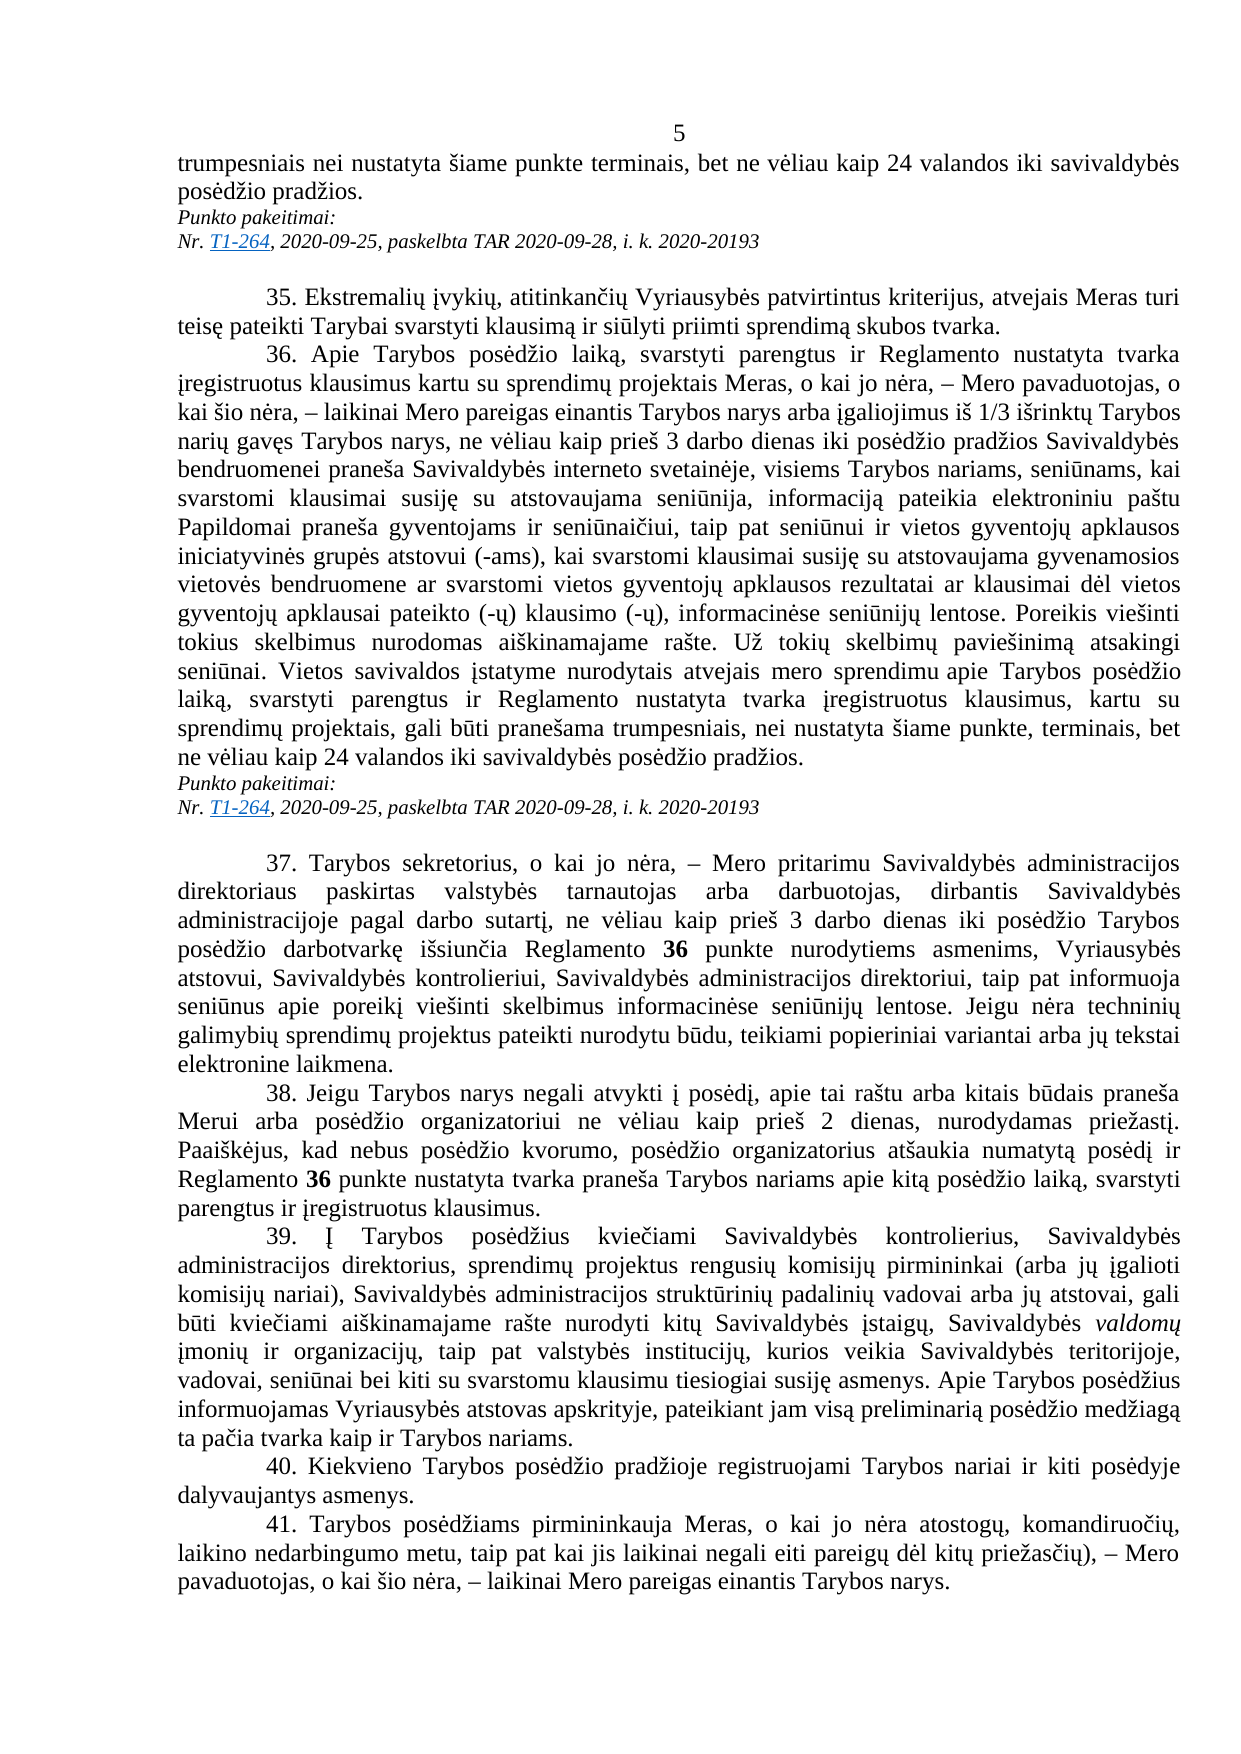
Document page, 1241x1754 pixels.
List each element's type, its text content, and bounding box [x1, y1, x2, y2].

text 38. Jeigu Tarybos narys negali atvykti į posėdį, apie tai raštu arba kitais būdais praneša Merui arba posėdžio organizatoriui ne vėliau kaip prieš 2 dienas, nurodydamas priežastį. Paaiškėjus, kad nebus posėdžio kvorumo, posėdžio organizatorius atšaukia numatytą posėdį ir Reglamento 36 punkte nustatyta tvarka praneša Tarybos nariams apie kitą posėdžio laiką, svarstyti parengtus ir įregistruotus klausimus. [177, 1078, 1181, 1221]
text 39. Į Tarybos posėdžius kviečiami Savivaldybės kontrolierius, Savivaldybės administracijos direktorius, sprendimų projektus rengusių komisijų pirmininkai (arba jų įgalioti komisijų nariai), Savivaldybės administracijos struktūrinių padalinių vadovai arba jų atstovai, gali būti kviečiami aiškinamajame rašte nurodyti kitų Savivaldybės įstaigų, Savivaldybės valdomų įmonių ir organizacijų, taip pat valstybės institucijų, kurios veikia Savivaldybės teritorijoje, vadovai, seniūnai bei kiti su svarstomu klausimu tiesiogiai susiję asmenys. Apie Tarybos posėdžius informuojamas Vyriausybės atstovas apskrityje, pateikiant jam visą preliminarią posėdžio medžiagą ta pačia tvarka kaip ir Tarybos nariams. [177, 1221, 1181, 1451]
text 41. Tarybos posėdžiams pirmininkauja Meras, o kai jo nėra atostogų, komandiruočių, laikino nedarbingumo metu, taip pat kai jis laikinai negali eiti pareigų dėl kitų priežasčių), – Mero pavaduotojas, o kai šio nėra, – laikinai Mero pareigas einantis Tarybos narys. [177, 1509, 1181, 1595]
text 36. Apie Tarybos posėdžio laiką, svarstyti parengtus ir Reglamento nustatyta tvarka įregistruotus klausimus kartu su sprendimų projektais Meras, o kai jo nėra, – Mero pavaduotojas, o kai šio nėra, – laikinai Mero pareigas einantis Tarybos narys arba įgaliojimus iš 1/3 išrinktų Tarybos narių gavęs Tarybos narys, ne vėliau kaip prieš 3 darbo dienas iki posėdžio pradžios Savivaldybės bendruomenei praneša Savivaldybės interneto svetainėje, visiems Tarybos nariams, seniūnams, kai svarstomi klausimai susiję su atstovaujama seniūnija, informaciją pateikia elektroniniu paštu Papildomai praneša gyventojams ir seniūnaičiui, taip pat seniūnui ir vietos gyventojų apklausos iniciatyvinės grupės atstovui (-ams), kai svarstomi klausimai susiję su atstovaujama gyvenamosios vietovės bendruomene ar svarstomi vietos gyventojų apklausos rezultatai ar klausimai dėl vietos gyventojų apklausai pateikto (-ų) klausimo (-ų), informacinėse seniūnijų lentose. Poreikis viešinti tokius skelbimus nurodomas aiškinamajame rašte. Už tokių skelbimų paviešinimą atsakingi seniūnai. Vietos savivaldos įstatyme nurodytais atvejais mero sprendimu apie Tarybos posėdžio laiką, svarstyti parengtus ir Reglamento nustatyta tvarka įregistruotus klausimus, kartu su sprendimų projektais, gali būti pranešama trumpesniais, nei nustatyta šiame punkte, terminais, bet ne vėliau kaip 24 valandos iki savivaldybės posėdžio pradžios. [177, 339, 1181, 771]
text Nr. T1-264, 2020-09-25, paskelbta TAR 2020-09-28, i. k. 2020-20193 [177, 229, 1181, 253]
text 35. Ekstremalių įvykių, atitinkančių Vyriausybės patvirtintus kriterijus, atvejais Meras turi teisę pateikti Tarybai svarstyti klausimą ir siūlyti priimti sprendimą skubos tvarka. [177, 282, 1181, 339]
text Nr. T1-264, 2020-09-25, paskelbta TAR 2020-09-28, i. k. 2020-20193 [177, 795, 1181, 819]
text trumpesniais nei nustatyta šiame punkte terminais, bet ne vėliau kaip 24 valandos iki savivaldybės posėdžio pradžios. [177, 148, 1181, 205]
text Punkto pakeitimai: [177, 205, 1181, 229]
text 40. Kiekvieno Tarybos posėdžio pradžioje registruojami Tarybos nariai ir kiti posėdyje dalyvaujantys asmenys. [177, 1451, 1181, 1509]
text 37. Tarybos sekretorius, o kai jo nėra, – Mero pritarimu Savivaldybės administracijos direktoriaus paskirtas valstybės tarnautojas arba darbuotojas, dirbantis Savivaldybės administracijoje pagal darbo sutartį, ne vėliau kaip prieš 3 darbo dienas iki posėdžio Tarybos posėdžio darbotvarkę išsiunčia Reglamento 36 punkte nurodytiems asmenims, Vyriausybės atstovui, Savivaldybės kontrolieriui, Savivaldybės administracijos direktoriui, taip pat informuoja seniūnus apie poreikį viešinti skelbimus informacinėse seniūnijų lentose. Jeigu nėra techninių galimybių sprendimų projektus pateikti nurodytu būdu, teikiami popieriniai variantai arba jų tekstai elektronine laikmena. [177, 848, 1181, 1078]
text Punkto pakeitimai: [177, 771, 1181, 795]
